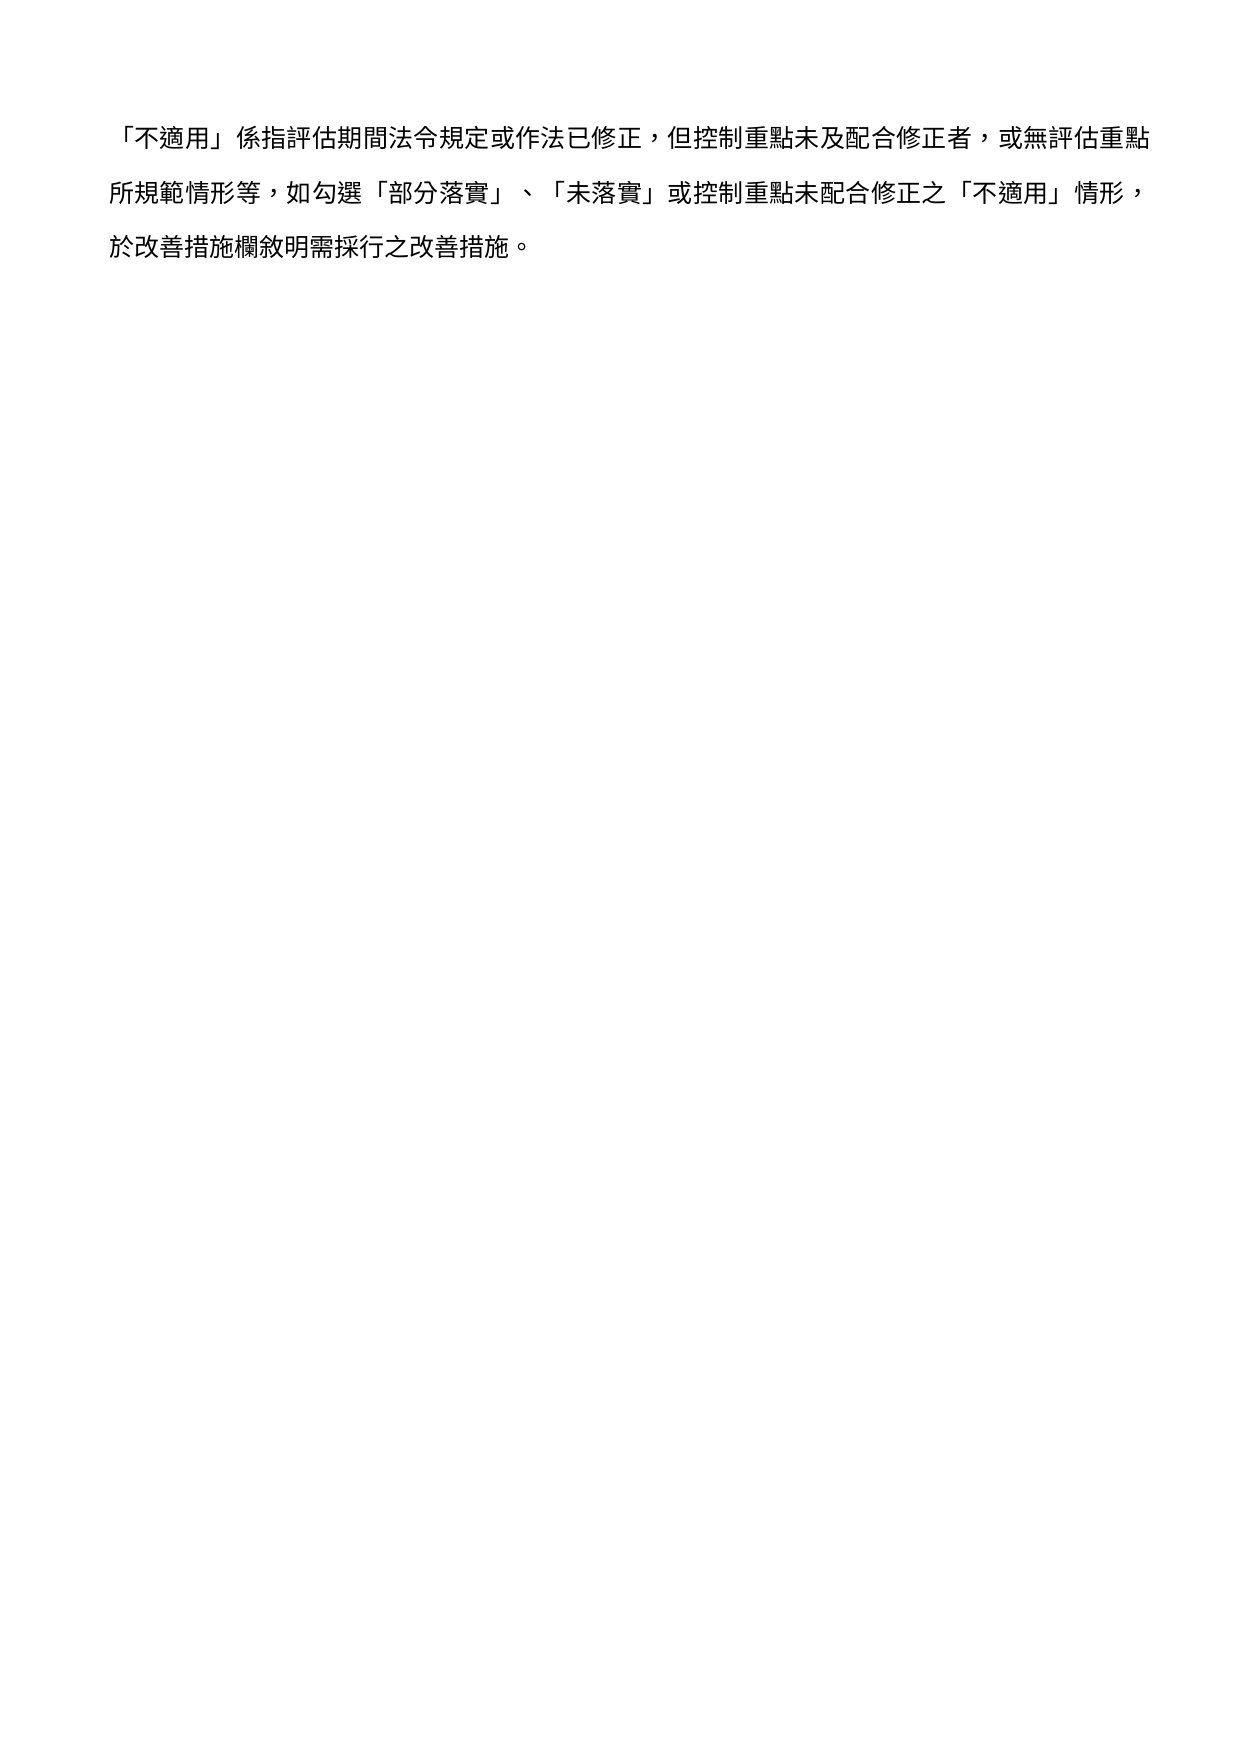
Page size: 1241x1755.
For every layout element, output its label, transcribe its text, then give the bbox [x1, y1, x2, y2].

text 「不適用」係指評估期間法令規定或作法已修正，但控制重點未及配合修正者，或無評估重點所規範情形等，如勾選「部分落實」、「未落實」或控制重點未配合修正之「不適用」情形，於改善措施欄敘明需採行之改善措施。 [58, 119, 1151, 264]
